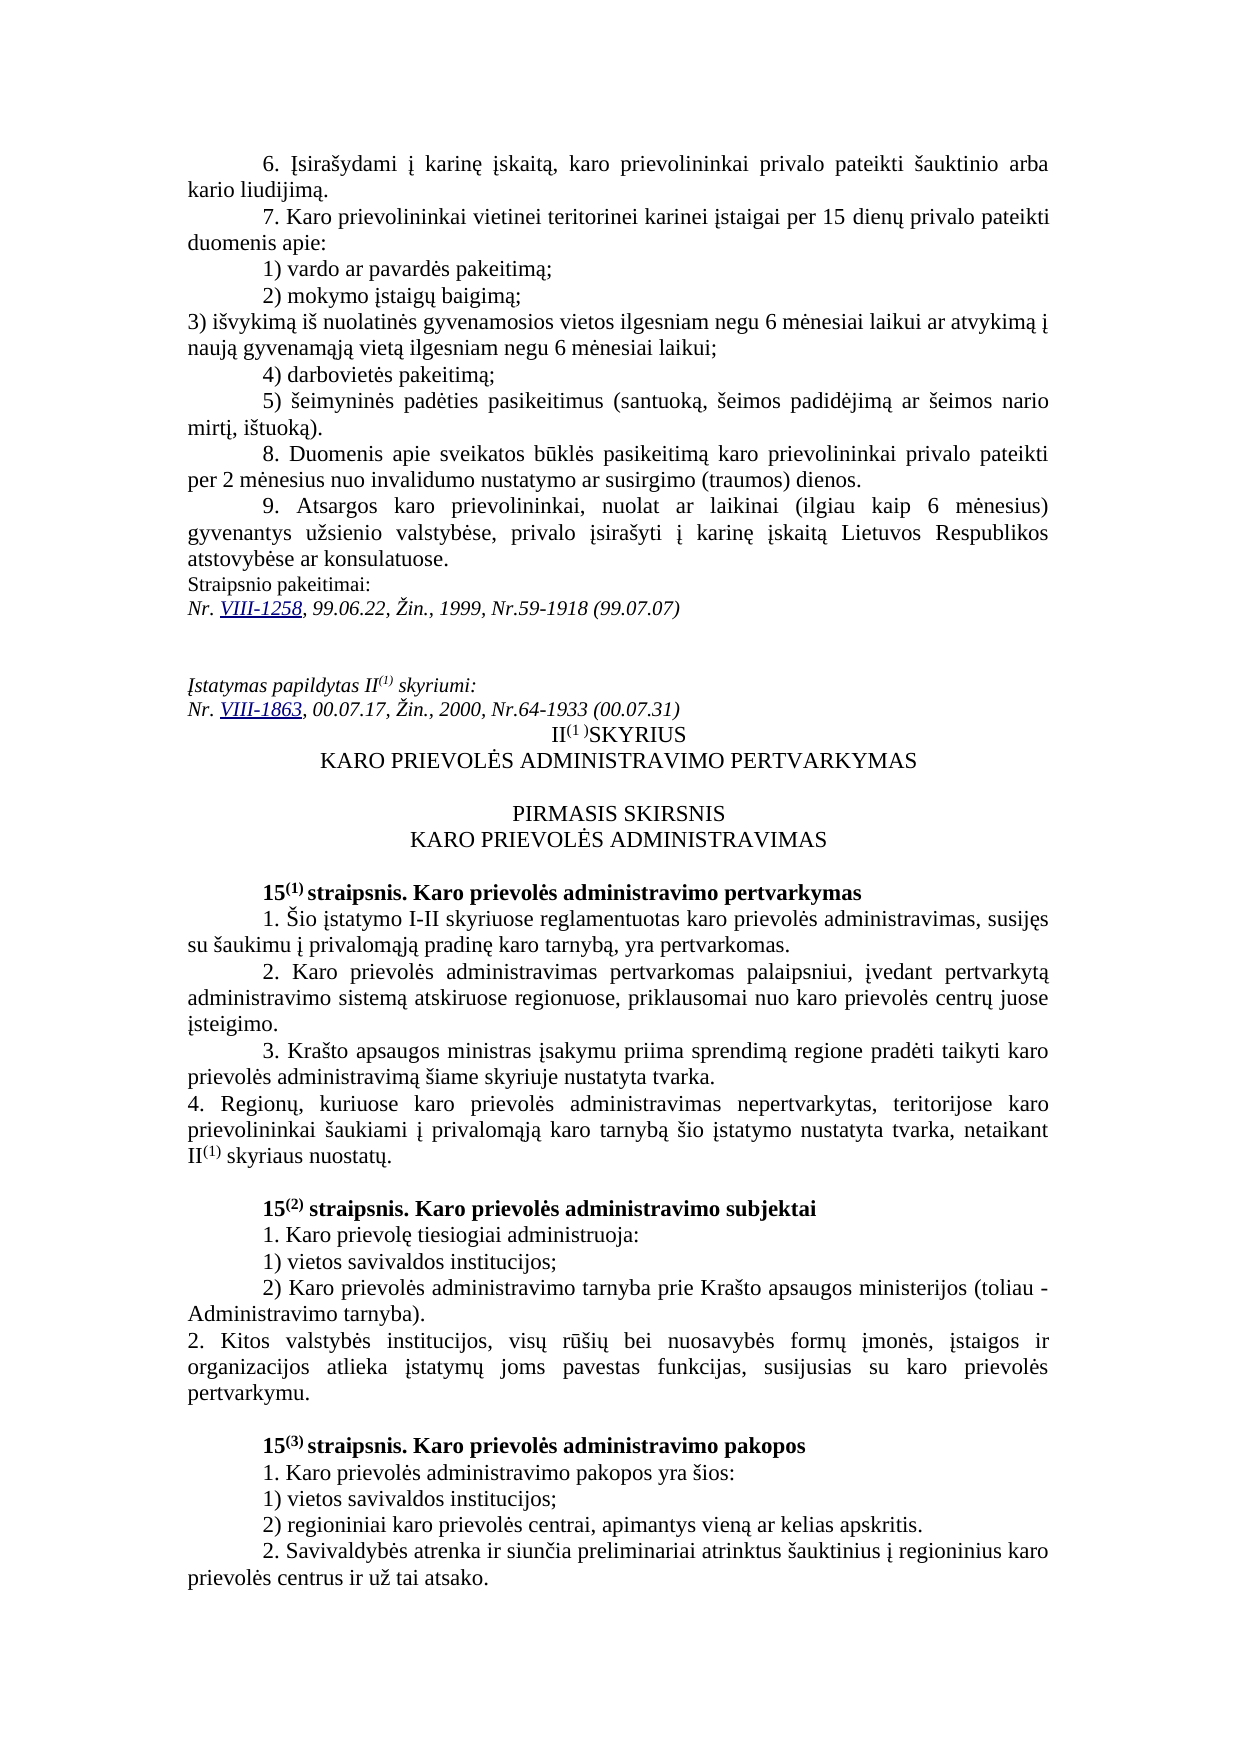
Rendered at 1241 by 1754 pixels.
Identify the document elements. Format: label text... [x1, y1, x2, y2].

text 2) regioniniai karo prievolės centrai, apimantys vieną ar kelias apskritis. [187, 1511, 1050, 1538]
text Nr. VIII-1258, 99.06.22, Žin., 1999, Nr.59-1918 (99.07.07) [187, 596, 1050, 620]
text 1) vietos savivaldos institucijos; [187, 1248, 1050, 1274]
text 15(3) straipsnis. Karo prievolės administravimo pakopos [187, 1432, 1050, 1458]
text 2. Savivaldybės atrenka ir siunčia preliminariai atrinktus šauktinius į regioninius karo prievolės centrus ir už tai atsako. [187, 1538, 1050, 1590]
subtitle KARO PRIEVOLĖS ADMINISTRAVIMO PERTVARKYMAS [187, 747, 1050, 773]
text 15(2) straipsnis. Karo prievolės administravimo subjektai [187, 1195, 1050, 1221]
text 2. Kitos valstybės institucijos, visų rūšių bei nuosavybės formų įmonės, įstaigos ir organizacijos atlieka įstatymų joms pavestas funkcijas, susijusias su karo prievolės pertvarkymu. [187, 1327, 1050, 1406]
text Nr. VIII-1863, 00.07.17, Žin., 2000, Nr.64-1933 (00.07.31) [187, 697, 1050, 721]
text 5) šeimyninės padėties pasikeitimus (santuoką, šeimos padidėjimą ar šeimos nario mirtį, ištuoką). [187, 387, 1050, 440]
text 3) išvykimą iš nuolatinės gyvenamosios vietos ilgesniam negu 6 mėnesiai laikui ar atvykimą į naują gyvenamąją vietą ilgesniam negu 6 mėnesiai laikui; [187, 308, 1050, 361]
text 4) darbovietės pakeitimą; [187, 361, 1050, 387]
text 8. Duomenis apie sveikatos būklės pasikeitimą karo prievolininkai privalo pateikti per 2 mėnesius nuo invalidumo nustatymo ar susirgimo (traumos) dienos. [187, 440, 1050, 493]
subtitle KARO PRIEVOLĖS ADMINISTRAVIMAS [187, 826, 1050, 852]
text 6. Įsirašydami į karinę įskaitą, karo prievolininkai privalo pateikti šauktinio arba kario liudijimą. [187, 150, 1050, 203]
text 7. Karo prievolininkai vietinei teritorinei karinei įstaigai per 15 dienų privalo pateikti duomenis apie: [187, 203, 1050, 255]
text Įstatymas papildytas II(1) skyriumi: [187, 672, 1050, 697]
text 1. Karo prievolės administravimo pakopos yra šios: [187, 1458, 1050, 1485]
text II(1 )SKYRIUS [187, 721, 1050, 747]
text 1) vardo ar pavardės pakeitimą; [187, 255, 1050, 282]
text 1. Karo prievolę tiesiogiai administruoja: [187, 1221, 1050, 1248]
text 4. Regionų, kuriuose karo prievolės administravimas nepertvarkytas, teritorijose karo prievolininkai šaukiami į privalomąją karo tarnybą šio įstatymo nustatyta tvarka, netaikant II(1) skyriaus nuostatų. [187, 1089, 1050, 1169]
text 15(1) straipsnis. Karo prievolės administravimo pertvarkymas [187, 879, 1050, 905]
text 3. Krašto apsaugos ministras įsakymu priima sprendimą regione pradėti taikyti karo prievolės administravimą šiame skyriuje nustatyta tvarka. [187, 1037, 1050, 1089]
text 2) Karo prievolės administravimo tarnyba prie Krašto apsaugos ministerijos (toliau - Administravimo tarnyba). [187, 1274, 1050, 1327]
text 9. Atsargos karo prievolininkai, nuolat ar laikinai (ilgiau kaip 6 mėnesius) gyvenantys užsienio valstybėse, privalo įsirašyti į karinę įskaitą Lietuvos Respublikos atstovybėse ar konsulatuose. [187, 493, 1050, 572]
text 2. Karo prievolės administravimas pertvarkomas palaipsniui, įvedant pertvarkytą administravimo sistemą atskiruose regionuose, priklausomai nuo karo prievolės centrų juose įsteigimo. [187, 958, 1050, 1037]
text PIRMASIS SKIRSNIS [187, 800, 1050, 826]
text 1. Šio įstatymo I-II skyriuose reglamentuotas karo prievolės administravimas, susijęs su šaukimu į privalomąją pradinę karo tarnybą, yra pertvarkomas. [187, 905, 1050, 958]
text Straipsnio pakeitimai: [187, 572, 1050, 596]
text 1) vietos savivaldos institucijos; [187, 1485, 1050, 1511]
text 2) mokymo įstaigų baigimą; [187, 282, 1050, 308]
